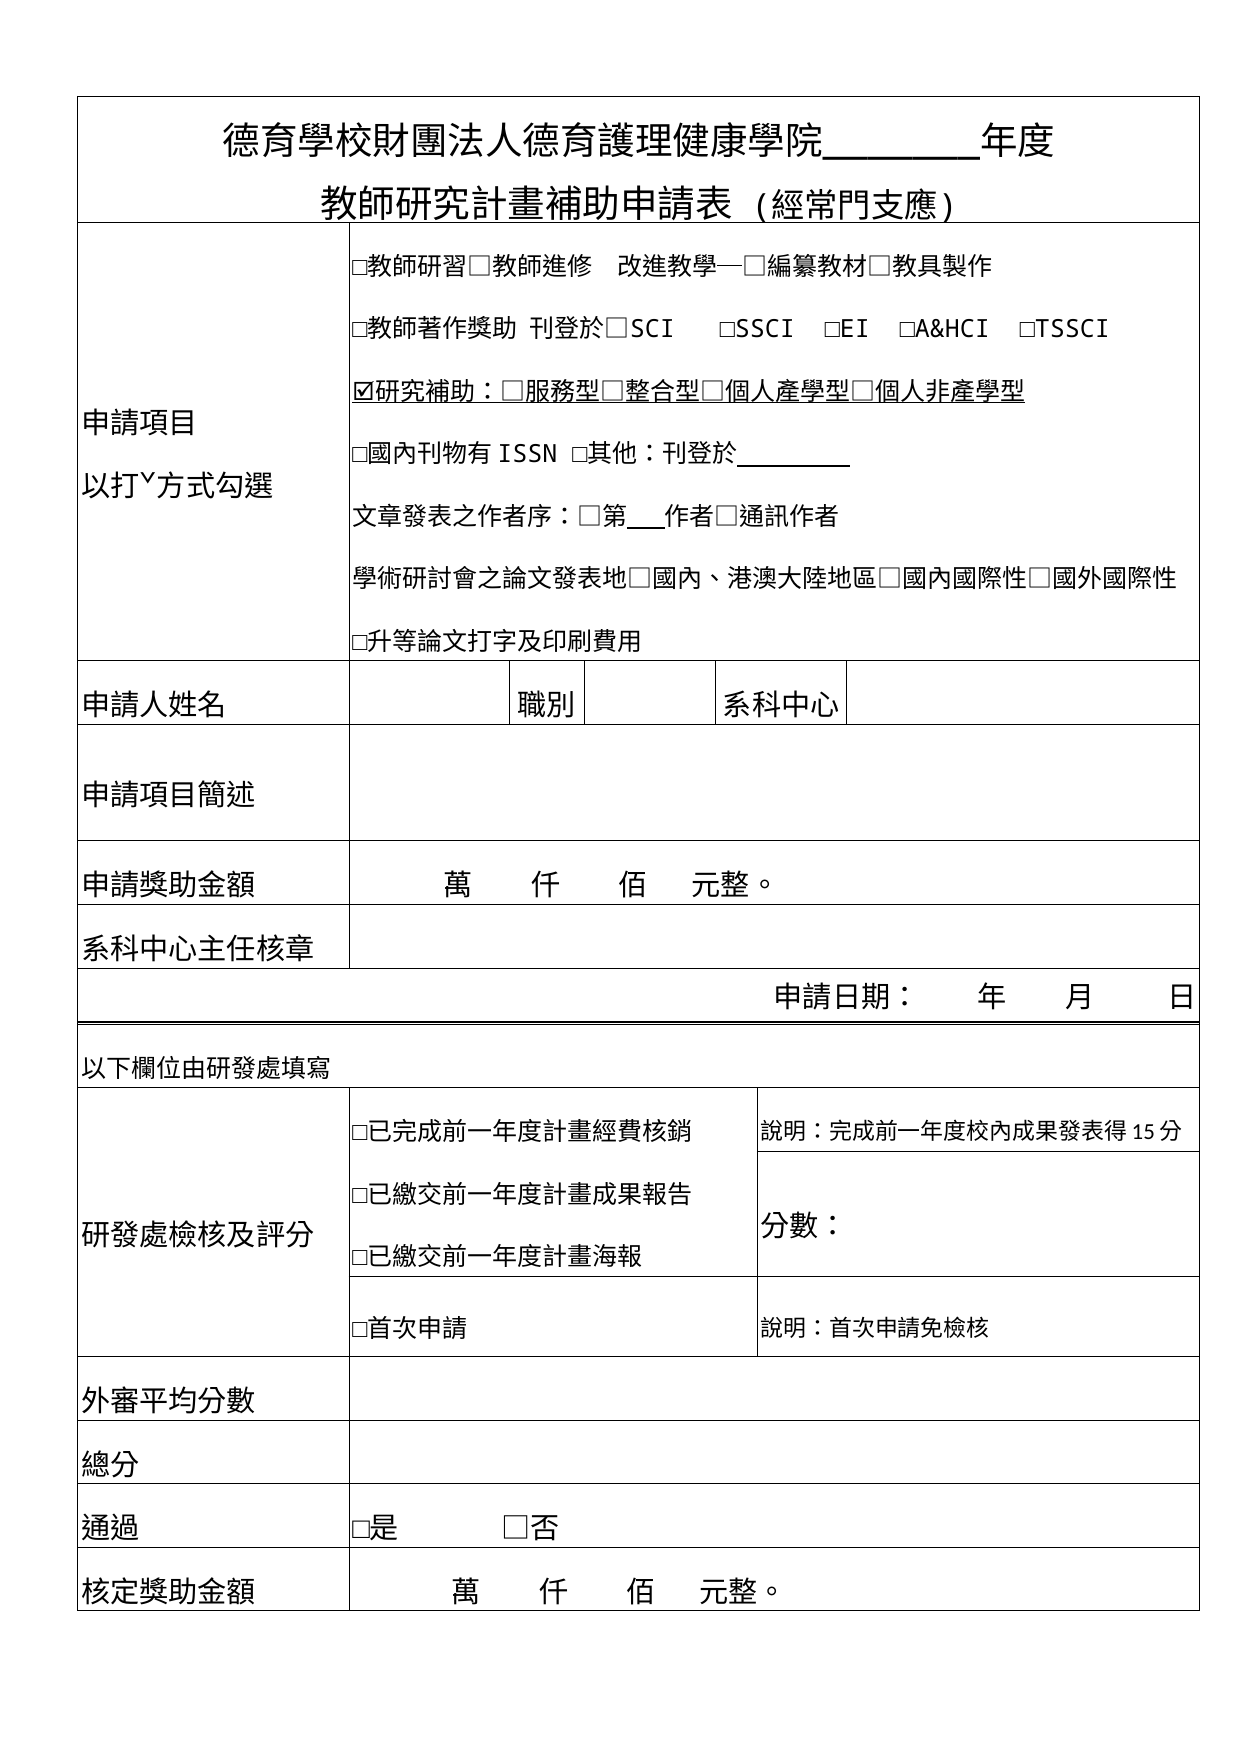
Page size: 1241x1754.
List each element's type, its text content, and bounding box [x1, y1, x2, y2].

table_cell 說明：完成前一年度校內成果發表得15分 [758, 1088, 1199, 1151]
table_cell 系科中心 [716, 661, 846, 724]
table_cell □首次申請 [350, 1277, 757, 1356]
table_cell 萬 仟 佰 元整。 [350, 1548, 1199, 1610]
table_cell 研發處檢核及評分 [78, 1088, 349, 1356]
table_cell [350, 1421, 1199, 1483]
table_cell [350, 1357, 1199, 1420]
table_cell 申請項目 以打ˇ方式勾選 [78, 223, 349, 660]
table_cell 通過 [78, 1484, 349, 1547]
table_cell 以下欄位由研發處填寫 [78, 1025, 1199, 1087]
table_cell [350, 725, 1199, 840]
table_cell □教師研習□教師進修 改進教學─□編纂教材□教具製作 □教師著作獎助 刊登於□SCI □SSCI □EI □A&HCI □TSSCI 研究補助：□服務型□整合型□個人產學型□個人非產學型 □國內刊物有ISSN □其他：刊登於 文章發表之作者序：□第 作者□通訊作者 學術研討會之論文發表地□國內、港澳大陸地區□國內國際性□國外國際性 □升等論文打字及印刷費用 [350, 223, 1199, 660]
table_cell [847, 661, 1199, 724]
table_cell 系科中心主任核章 [78, 905, 349, 967]
table_cell 申請日期： 年 月 日 [78, 969, 1199, 1021]
table_cell 申請項目簡述 [78, 725, 349, 840]
table_cell 說明：首次申請免檢核 [758, 1277, 1199, 1356]
table_cell 申請人姓名 [78, 661, 349, 724]
table_cell 總分 [78, 1421, 349, 1483]
table_cell [585, 661, 715, 724]
table_cell [350, 905, 1199, 967]
table_cell 分數： [758, 1152, 1199, 1276]
table_cell 萬 仟 佰 元整。 [350, 841, 1199, 904]
table_cell 外審平均分數 [78, 1357, 349, 1420]
table_cell [350, 661, 509, 724]
table_cell 申請獎助金額 [78, 841, 349, 904]
table_cell 職別 [510, 661, 584, 724]
table_header 德育學校財團法人德育護理健康學院_______年度 教師研究計畫補助申請表 (經常門支應) [78, 97, 1199, 222]
table_cell □是 □否 [350, 1484, 1199, 1547]
table_cell □已完成前一年度計畫經費核銷 □已繳交前一年度計畫成果報告 □已繳交前一年度計畫海報 [350, 1088, 757, 1276]
table_cell 核定獎助金額 [78, 1548, 349, 1610]
